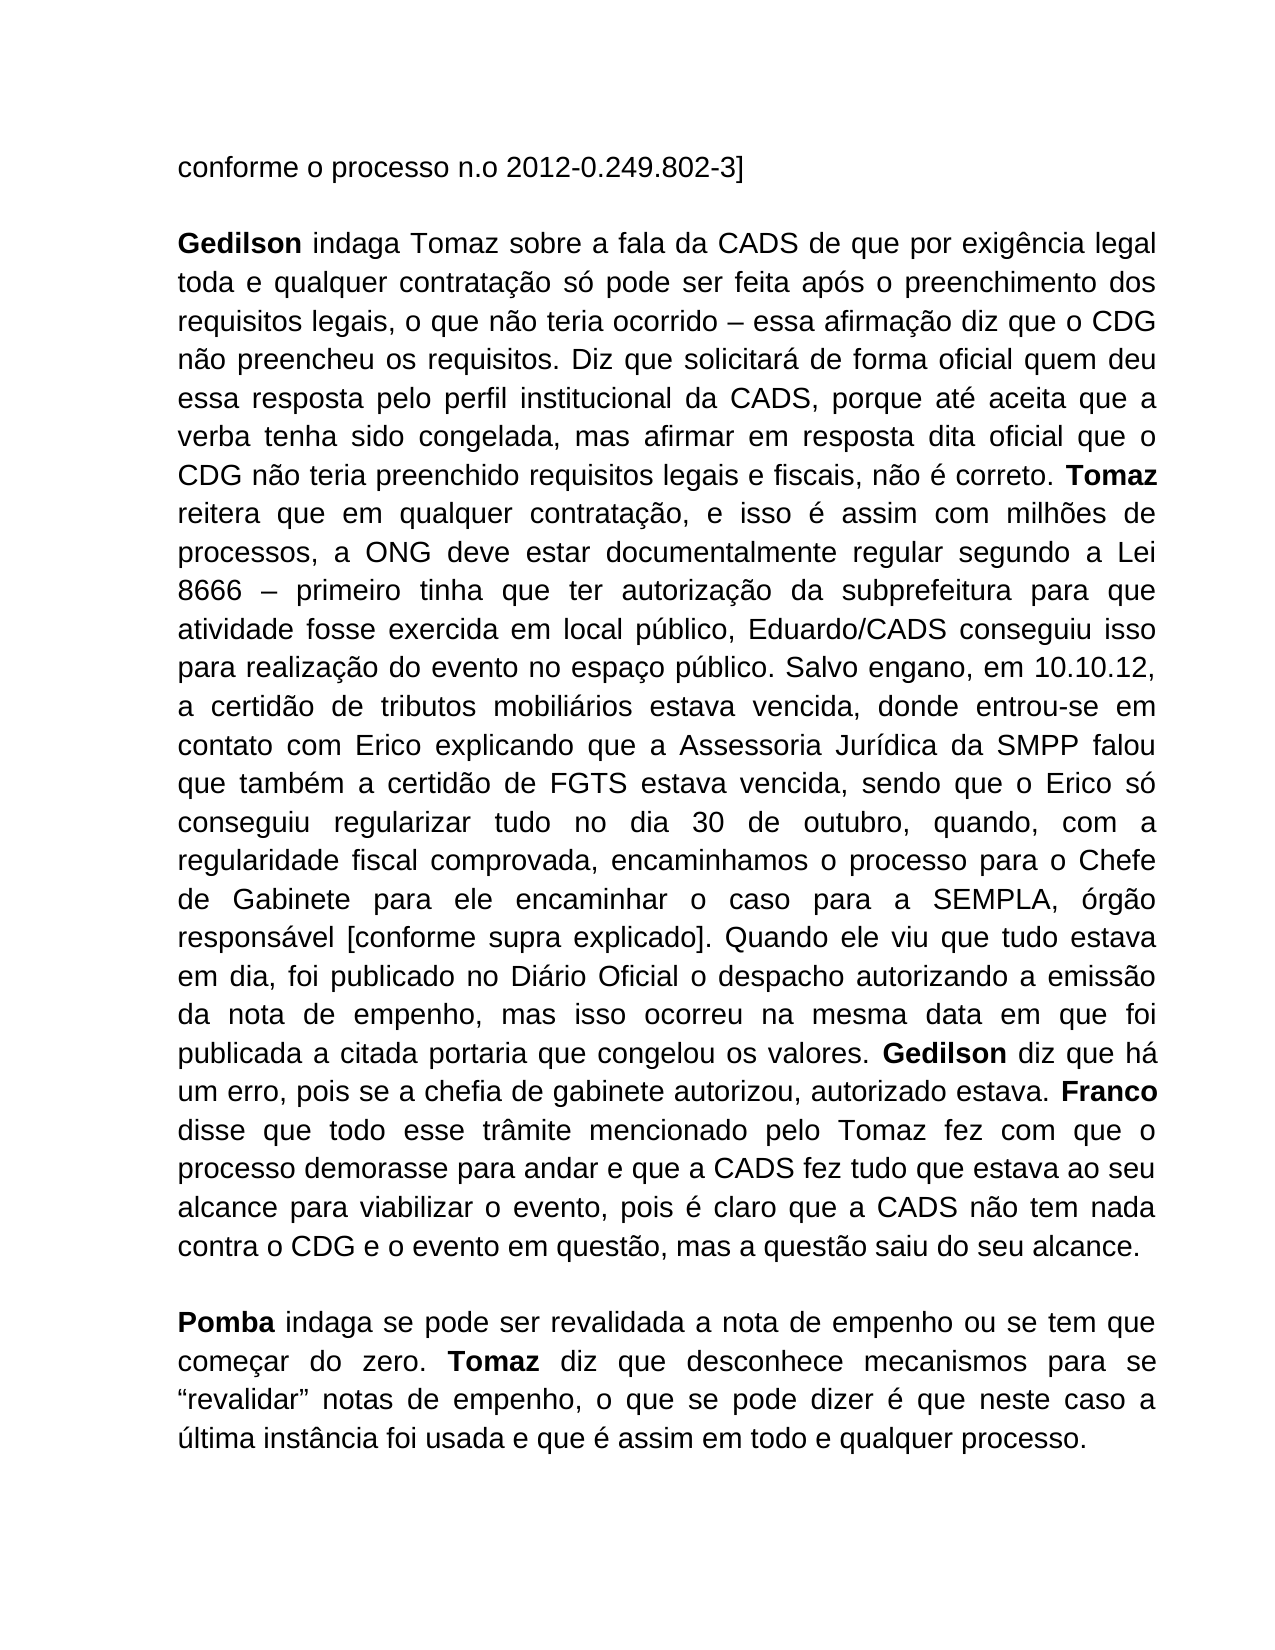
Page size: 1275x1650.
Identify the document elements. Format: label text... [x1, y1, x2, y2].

text Gedilson indaga Tomaz sobre a fala da CADS de que por exigência legal toda e qualquer contratação só pode ser feita após o preenchimento dos requisitos legais, o que não teria ocorrido – essa afirmação diz que o CDG não preencheu os requisitos. Diz que solicitará de forma oficial quem deu essa resposta pelo perfil institucional da CADS, porque até aceita que a verba tenha sido congelada, mas afirmar em resposta dita oficial que o CDG não teria preenchido requisitos legais e fiscais, não é correto. Tomaz reitera que em qualquer contratação, e isso é assim com milhões de processos, a ONG deve estar documentalmente regular segundo a Lei 8666 – primeiro tinha que ter autorização da subprefeitura para que atividade fosse exercida em local público, Eduardo/CADS conseguiu isso para realização do evento no espaço público. Salvo engano, em 10.10.12, a certidão de tributos mobiliários estava vencida, donde entrou-se em contato com Erico explicando que a Assessoria Jurídica da SMPP falou que também a certidão de FGTS estava vencida, sendo que o Erico só conseguiu regularizar tudo no dia 30 de outubro, quando, com a regularidade fiscal comprovada, encaminhamos o processo para o Chefe de Gabinete para ele encaminhar o caso para a SEMPLA, órgão responsável [conforme supra explicado]. Quando ele viu que tudo estava em dia, foi publicado no Diário Oficial o despacho autorizando a emissão da nota de empenho, mas isso ocorreu na mesma data em que foi publicada a citada portaria que congelou os valores. Gedilson diz que há um erro, pois se a chefia de gabinete autorizou, autorizado estava. Franco disse que todo esse trâmite mencionado pelo Tomaz fez com que o processo demorasse para andar e que a CADS fez tudo que estava ao seu alcance para viabilizar o evento, pois é claro que a CADS não tem nada contra o CDG e o evento em questão, mas a questão saiu do seu alcance. [177, 226, 1158, 1262]
text Pomba indaga se pode ser revalidada a nota de empenho ou se tem que começar do zero. Tomaz diz que desconhece mecanismos para se “revalidar” notas de empenho, o que se pode dizer é que neste caso a última instância foi usada e que é assim em todo e qualquer processo. [177, 1305, 1158, 1454]
text conforme o processo n.o 2012-0.249.802-3] [177, 150, 1158, 183]
